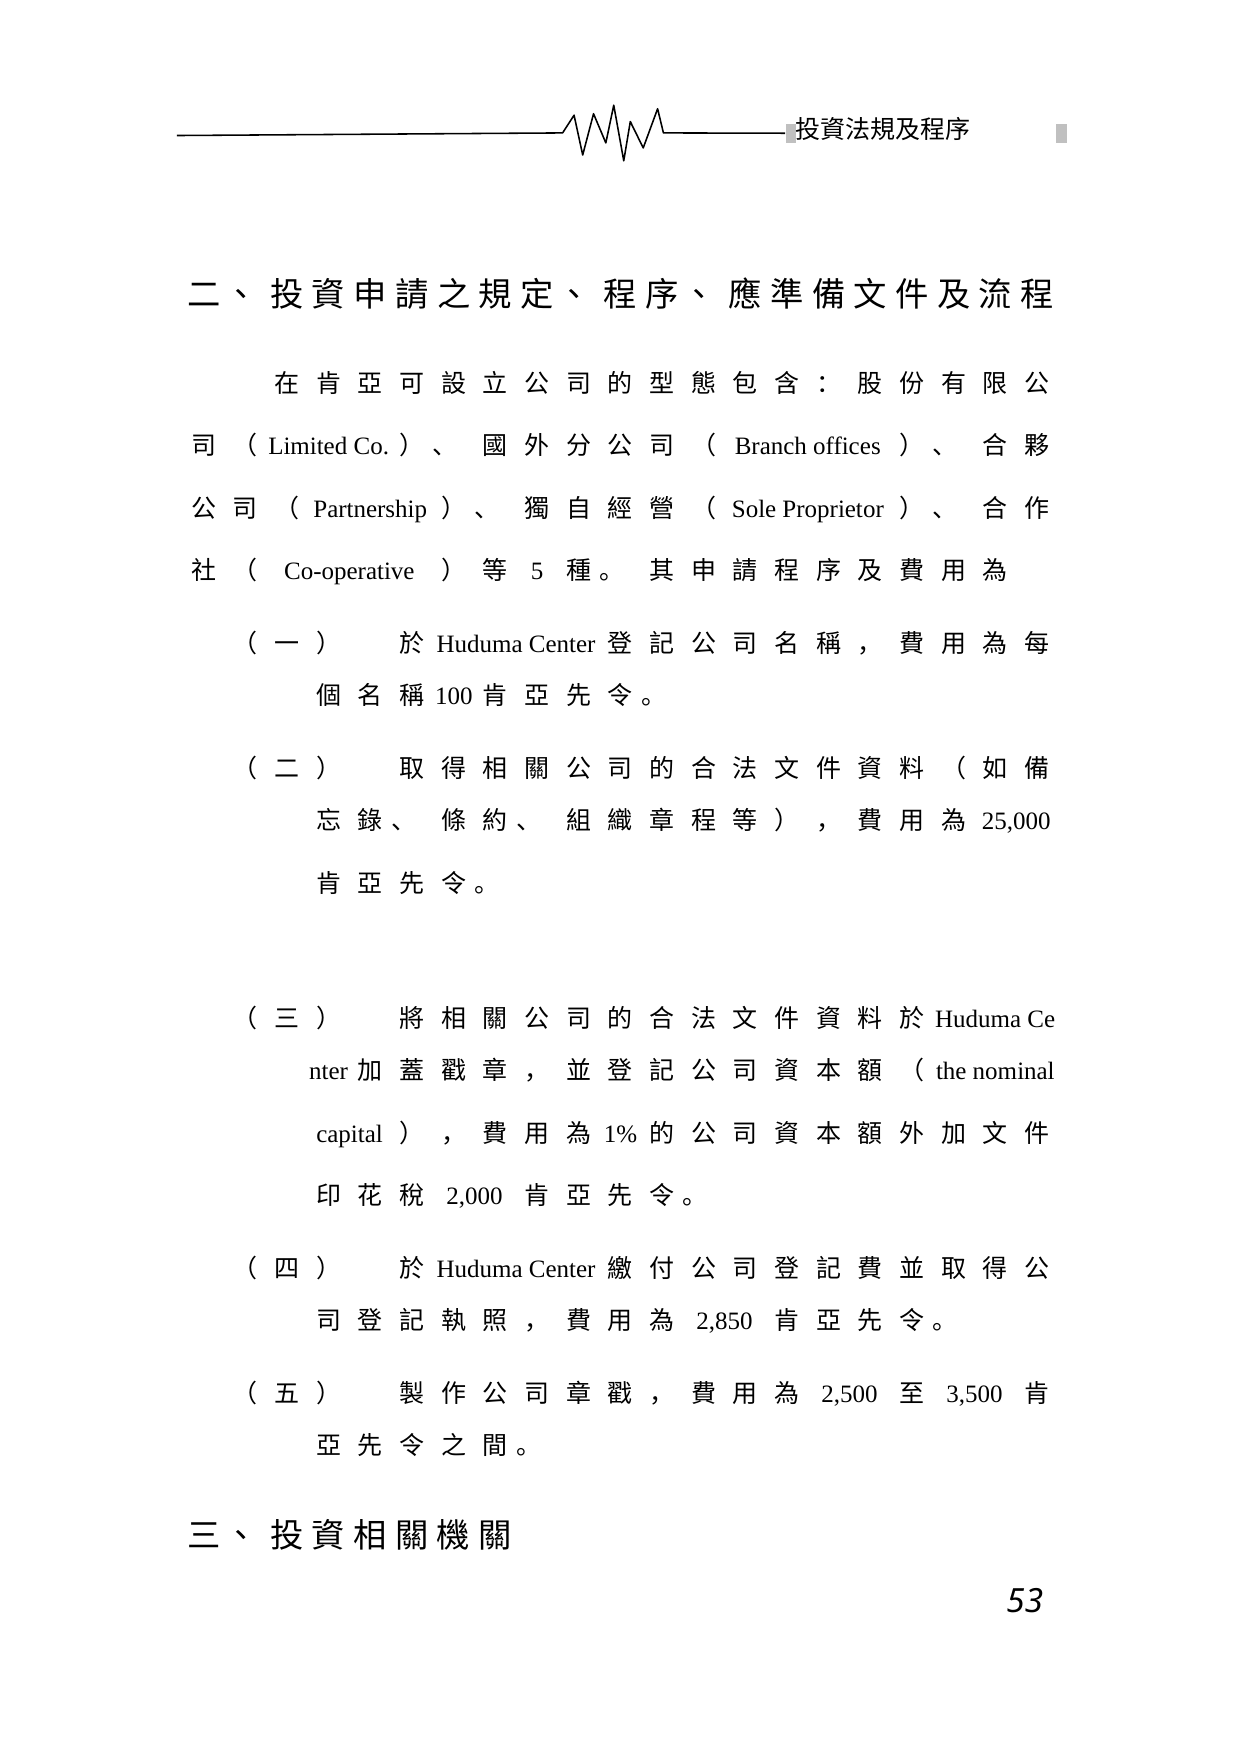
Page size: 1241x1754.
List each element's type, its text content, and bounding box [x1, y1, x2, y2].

text 在肯亞可設立公司的型態包含：股份有限公司（Limited Co.）、國外分公司（Branch offices）、合夥公司（Partnership）、獨自經營（Sole Proprietor）、合作社（Co-operative）等5種。其申請程序及費用為 [183, 339, 1058, 589]
text （五） 製作公司章戳，費用為2,500至3,500肯亞先令之間。 [207, 1339, 1058, 1464]
text 二、投資申請之規定、程序、應準備文件及流程 [183, 250, 1058, 313]
text （四） 於Huduma Center繳付公司登記費並取得公司登記執照，費用為2,850肯亞先令。 [207, 1214, 1058, 1339]
text （一） 於Huduma Center登記公司名稱，費用為每個名稱100肯亞先令。 [207, 589, 1058, 714]
text （二） 取得相關公司的合法文件資料（如備忘錄、條約、組織章程等），費用為25,000肯亞先令。 [207, 714, 1058, 902]
text 三、投資相關機關 [183, 1491, 1058, 1554]
text （三） 將相關公司的合法文件資料於Huduma Center加蓋戳章，並登記公司資本額（the nominal capital），費用為1%的公司資本額外加文件印花稅2,000肯亞先令。 [207, 964, 1058, 1214]
